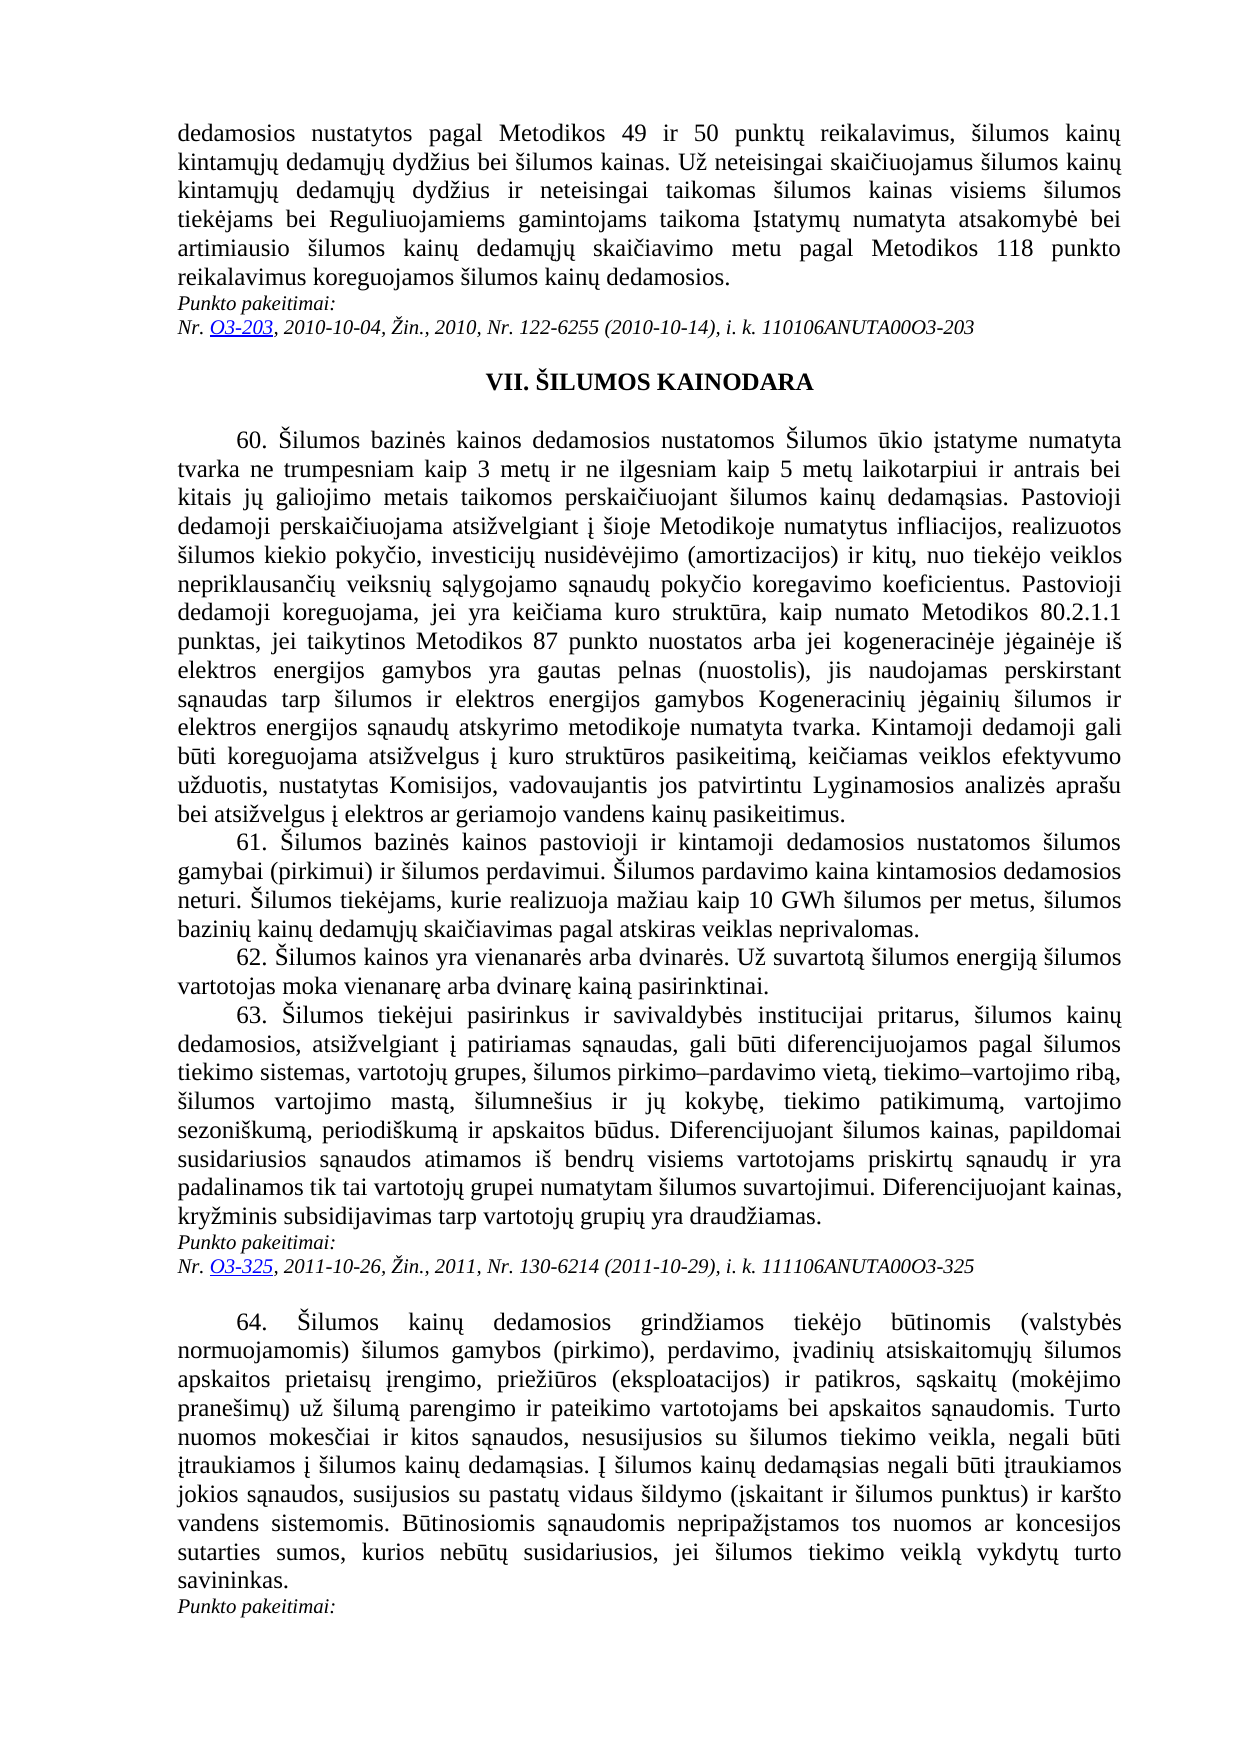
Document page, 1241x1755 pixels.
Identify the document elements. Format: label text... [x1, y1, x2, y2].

text 61. Šilumos bazinės kainos pastovioji ir kintamoji dedamosios nustatomos šilumos gamybai (pirkimui) ir šilumos perdavimui. Šilumos pardavimo kaina kintamosios dedamosios neturi. Šilumos tiekėjams, kurie realizuoja mažiau kaip 10 GWh šilumos per metus, šilumos bazinių kainų dedamųjų skaičiavimas pagal atskiras veiklas neprivalomas. [177, 827, 1122, 942]
text 62. Šilumos kainos yra vienanarės arba dvinarės. Už suvartotą šilumos energiją šilumos vartotojas moka vienanarę arba dvinarę kainą pasirinktinai. [177, 942, 1122, 1000]
text Punkto pakeitimai: [177, 1230, 1122, 1254]
text 63. Šilumos tiekėjui pasirinkus ir savivaldybės institucijai pritarus, šilumos kainų dedamosios, atsižvelgiant į patiriamas sąnaudas, gali būti diferencijuojamos pagal šilumos tiekimo sistemas, vartotojų grupes, šilumos pirkimo–pardavimo vietą, tiekimo–vartojimo ribą, šilumos vartojimo mastą, šilumnešius ir jų kokybę, tiekimo patikimumą, vartojimo sezoniškumą, periodiškumą ir apskaitos būdus. Diferencijuojant šilumos kainas, papildomai susidariusios sąnaudos atimamos iš bendrų visiems vartotojams priskirtų sąnaudų ir yra padalinamos tik tai vartotojų grupei numatytam šilumos suvartojimui. Diferencijuojant kainas, kryžminis subsidijavimas tarp vartotojų grupių yra draudžiamas. [177, 1000, 1122, 1230]
text Nr. O3-325, 2011-10-26, Žin., 2011, Nr. 130-6214 (2011-10-29), i. k. 111106ANUTA00O3-325 [177, 1254, 1122, 1278]
text dedamosios nustatytos pagal Metodikos 49 ir 50 punktų reikalavimus, šilumos kainų kintamųjų dedamųjų dydžius bei šilumos kainas. Už neteisingai skaičiuojamus šilumos kainų kintamųjų dedamųjų dydžius ir neteisingai taikomas šilumos kainas visiems šilumos tiekėjams bei Reguliuojamiems gamintojams taikoma Įstatymų numatyta atsakomybė bei artimiausio šilumos kainų dedamųjų skaičiavimo metu pagal Metodikos 118 punkto reikalavimus koreguojamos šilumos kainų dedamosios. [177, 118, 1122, 291]
text 64. Šilumos kainų dedamosios grindžiamos tiekėjo būtinomis (valstybės normuojamomis) šilumos gamybos (pirkimo), perdavimo, įvadinių atsiskaitomųjų šilumos apskaitos prietaisų įrengimo, priežiūros (eksploatacijos) ir patikros, sąskaitų (mokėjimo pranešimų) už šilumą parengimo ir pateikimo vartotojams bei apskaitos sąnaudomis. Turto nuomos mokesčiai ir kitos sąnaudos, nesusijusios su šilumos tiekimo veikla, negali būti įtraukiamos į šilumos kainų dedamąsias. Į šilumos kainų dedamąsias negali būti įtraukiamos jokios sąnaudos, susijusios su pastatų vidaus šildymo (įskaitant ir šilumos punktus) ir karšto vandens sistemomis. Būtinosiomis sąnaudomis nepripažįstamos tos nuomos ar koncesijos sutarties sumos, kurios nebūtų susidariusios, jei šilumos tiekimo veiklą vykdytų turto savininkas. [177, 1307, 1122, 1594]
text Punkto pakeitimai: [177, 291, 1122, 315]
text Punkto pakeitimai: [177, 1594, 1122, 1618]
text VII. ŠILUMOS KAINODARA [177, 367, 1122, 396]
text Nr. O3-203, 2010-10-04, Žin., 2010, Nr. 122-6255 (2010-10-14), i. k. 110106ANUTA00O3-203 [177, 315, 1122, 339]
text 60. Šilumos bazinės kainos dedamosios nustatomos Šilumos ūkio įstatyme numatyta tvarka ne trumpesniam kaip 3 metų ir ne ilgesniam kaip 5 metų laikotarpiui ir antrais bei kitais jų galiojimo metais taikomos perskaičiuojant šilumos kainų dedamąsias. Pastovioji dedamoji perskaičiuojama atsižvelgiant į šioje Metodikoje numatytus infliacijos, realizuotos šilumos kiekio pokyčio, investicijų nusidėvėjimo (amortizacijos) ir kitų, nuo tiekėjo veiklos nepriklausančių veiksnių sąlygojamo sąnaudų pokyčio koregavimo koeficientus. Pastovioji dedamoji koreguojama, jei yra keičiama kuro struktūra, kaip numato Metodikos 80.2.1.1 punktas, jei taikytinos Metodikos 87 punkto nuostatos arba jei kogeneracinėje jėgainėje iš elektros energijos gamybos yra gautas pelnas (nuostolis), jis naudojamas perskirstant sąnaudas tarp šilumos ir elektros energijos gamybos Kogeneracinių jėgainių šilumos ir elektros energijos sąnaudų atskyrimo metodikoje numatyta tvarka. Kintamoji dedamoji gali būti koreguojama atsižvelgus į kuro struktūros pasikeitimą, keičiamas veiklos efektyvumo užduotis, nustatytas Komisijos, vadovaujantis jos patvirtintu Lyginamosios analizės aprašu bei atsižvelgus į elektros ar geriamojo vandens kainų pasikeitimus. [177, 425, 1122, 827]
